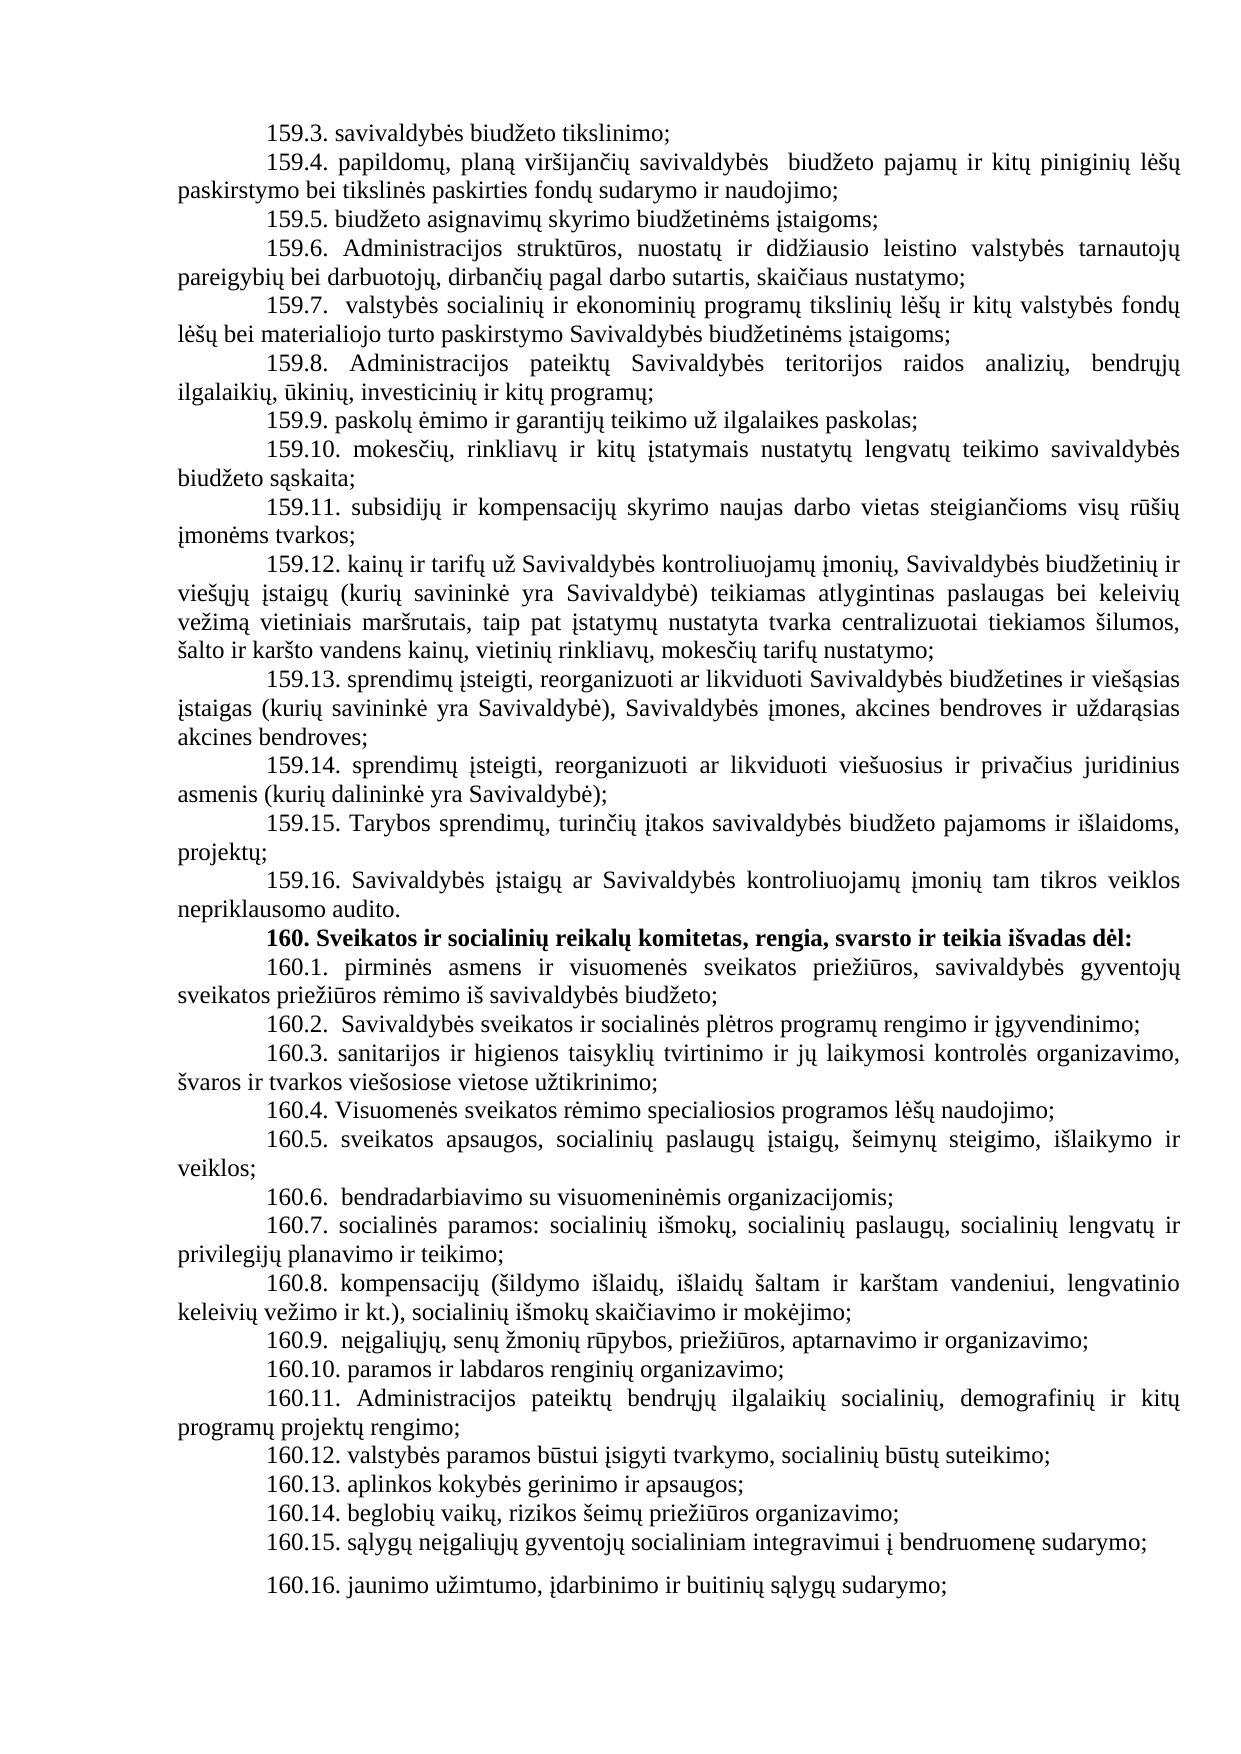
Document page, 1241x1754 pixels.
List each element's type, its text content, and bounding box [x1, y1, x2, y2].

text 160.13. aplinkos kokybės gerinimo ir apsaugos; [177, 1469, 1181, 1498]
text 160.3. sanitarijos ir higienos taisyklių tvirtinimo ir jų laikymosi kontrolės organizavimo, švaros ir tvarkos viešosiose vietose užtikrinimo; [177, 1038, 1181, 1096]
text 159.9. paskolų ėmimo ir garantijų teikimo už ilgalaikes paskolas; [177, 406, 1181, 434]
text 160.12. valstybės paramos būstui įsigyti tvarkymo, socialinių būstų suteikimo; [177, 1441, 1181, 1469]
text 159.14. sprendimų įsteigti, reorganizuoti ar likviduoti viešuosius ir privačius juridinius asmenis (kurių dalininkė yra Savivaldybė); [177, 751, 1181, 808]
text 160.2. Savivaldybės sveikatos ir socialinės plėtros programų rengimo ir įgyvendinimo; [177, 1009, 1181, 1038]
text 160.16. jaunimo užimtumo, įdarbinimo ir buitinių sąlygų sudarymo; [177, 1570, 1181, 1599]
text 160.15. sąlygų neįgaliųjų gyventojų socialiniam integravimui į bendruomenę sudarymo; [177, 1527, 1181, 1556]
text 159.11. subsidijų ir kompensacijų skyrimo naujas darbo vietas steigiančioms visų rūšių įmonėms tvarkos; [177, 492, 1181, 549]
text 160.4. Visuomenės sveikatos rėmimo specialiosios programos lėšų naudojimo; [177, 1096, 1181, 1124]
text 159.10. mokesčių, rinkliavų ir kitų įstatymais nustatytų lengvatų teikimo savivaldybės biudžeto sąskaita; [177, 434, 1181, 492]
text 160. Sveikatos ir socialinių reikalų komitetas, rengia, svarsto ir teikia išvadas dėl: [177, 923, 1181, 952]
text 159.3. savivaldybės biudžeto tikslinimo; [177, 118, 1181, 147]
text 160.11. Administracijos pateiktų bendrųjų ilgalaikių socialinių, demografinių ir kitų programų projektų rengimo; [177, 1383, 1181, 1441]
text 160.10. paramos ir labdaros renginių organizavimo; [177, 1354, 1181, 1383]
text 159.13. sprendimų įsteigti, reorganizuoti ar likviduoti Savivaldybės biudžetines ir viešąsias įstaigas (kurių savininkė yra Savivaldybė), Savivaldybės įmones, akcines bendroves ir uždarąsias akcines bendroves; [177, 664, 1181, 751]
text 160.5. sveikatos apsaugos, socialinių paslaugų įstaigų, šeimynų steigimo, išlaikymo ir veiklos; [177, 1124, 1181, 1182]
text 160.6. bendradarbiavimo su visuomeninėmis organizacijomis; [177, 1182, 1181, 1211]
text 159.15. Tarybos sprendimų, turinčių įtakos savivaldybės biudžeto pajamoms ir išlaidoms, projektų; [177, 808, 1181, 866]
text 160.8. kompensacijų (šildymo išlaidų, išlaidų šaltam ir karštam vandeniui, lengvatinio keleivių vežimo ir kt.), socialinių išmokų skaičiavimo ir mokėjimo; [177, 1268, 1181, 1326]
text 159.12. kainų ir tarifų už Savivaldybės kontroliuojamų įmonių, Savivaldybės biudžetinių ir viešųjų įstaigų (kurių savininkė yra Savivaldybė) teikiamas atlygintinas paslaugas bei keleivių vežimą vietiniais maršrutais, taip pat įstatymų nustatyta tvarka centralizuotai tiekiamos šilumos, šalto ir karšto vandens kainų, vietinių rinkliavų, mokesčių tarifų nustatymo; [177, 549, 1181, 664]
text 160.14. beglobių vaikų, rizikos šeimų priežiūros organizavimo; [177, 1498, 1181, 1527]
text 160.7. socialinės paramos: socialinių išmokų, socialinių paslaugų, socialinių lengvatų ir privilegijų planavimo ir teikimo; [177, 1211, 1181, 1268]
text 159.7. valstybės socialinių ir ekonominių programų tikslinių lėšų ir kitų valstybės fondų lėšų bei materialiojo turto paskirstymo Savivaldybės biudžetinėms įstaigoms; [177, 291, 1181, 348]
text 159.4. papildomų, planą viršijančių savivaldybės biudžeto pajamų ir kitų piniginių lėšų paskirstymo bei tikslinės paskirties fondų sudarymo ir naudojimo; [177, 147, 1181, 204]
text 159.16. Savivaldybės įstaigų ar Savivaldybės kontroliuojamų įmonių tam tikros veiklos nepriklausomo audito. [177, 866, 1181, 923]
text 160.1. pirminės asmens ir visuomenės sveikatos priežiūros, savivaldybės gyventojų sveikatos priežiūros rėmimo iš savivaldybės biudžeto; [177, 952, 1181, 1009]
text 159.6. Administracijos struktūros, nuostatų ir didžiausio leistino valstybės tarnautojų pareigybių bei darbuotojų, dirbančių pagal darbo sutartis, skaičiaus nustatymo; [177, 233, 1181, 291]
text 159.8. Administracijos pateiktų Savivaldybės teritorijos raidos analizių, bendrųjų ilgalaikių, ūkinių, investicinių ir kitų programų; [177, 348, 1181, 406]
text 160.9. neįgaliųjų, senų žmonių rūpybos, priežiūros, aptarnavimo ir organizavimo; [177, 1326, 1181, 1354]
text 159.5. biudžeto asignavimų skyrimo biudžetinėms įstaigoms; [177, 204, 1181, 233]
